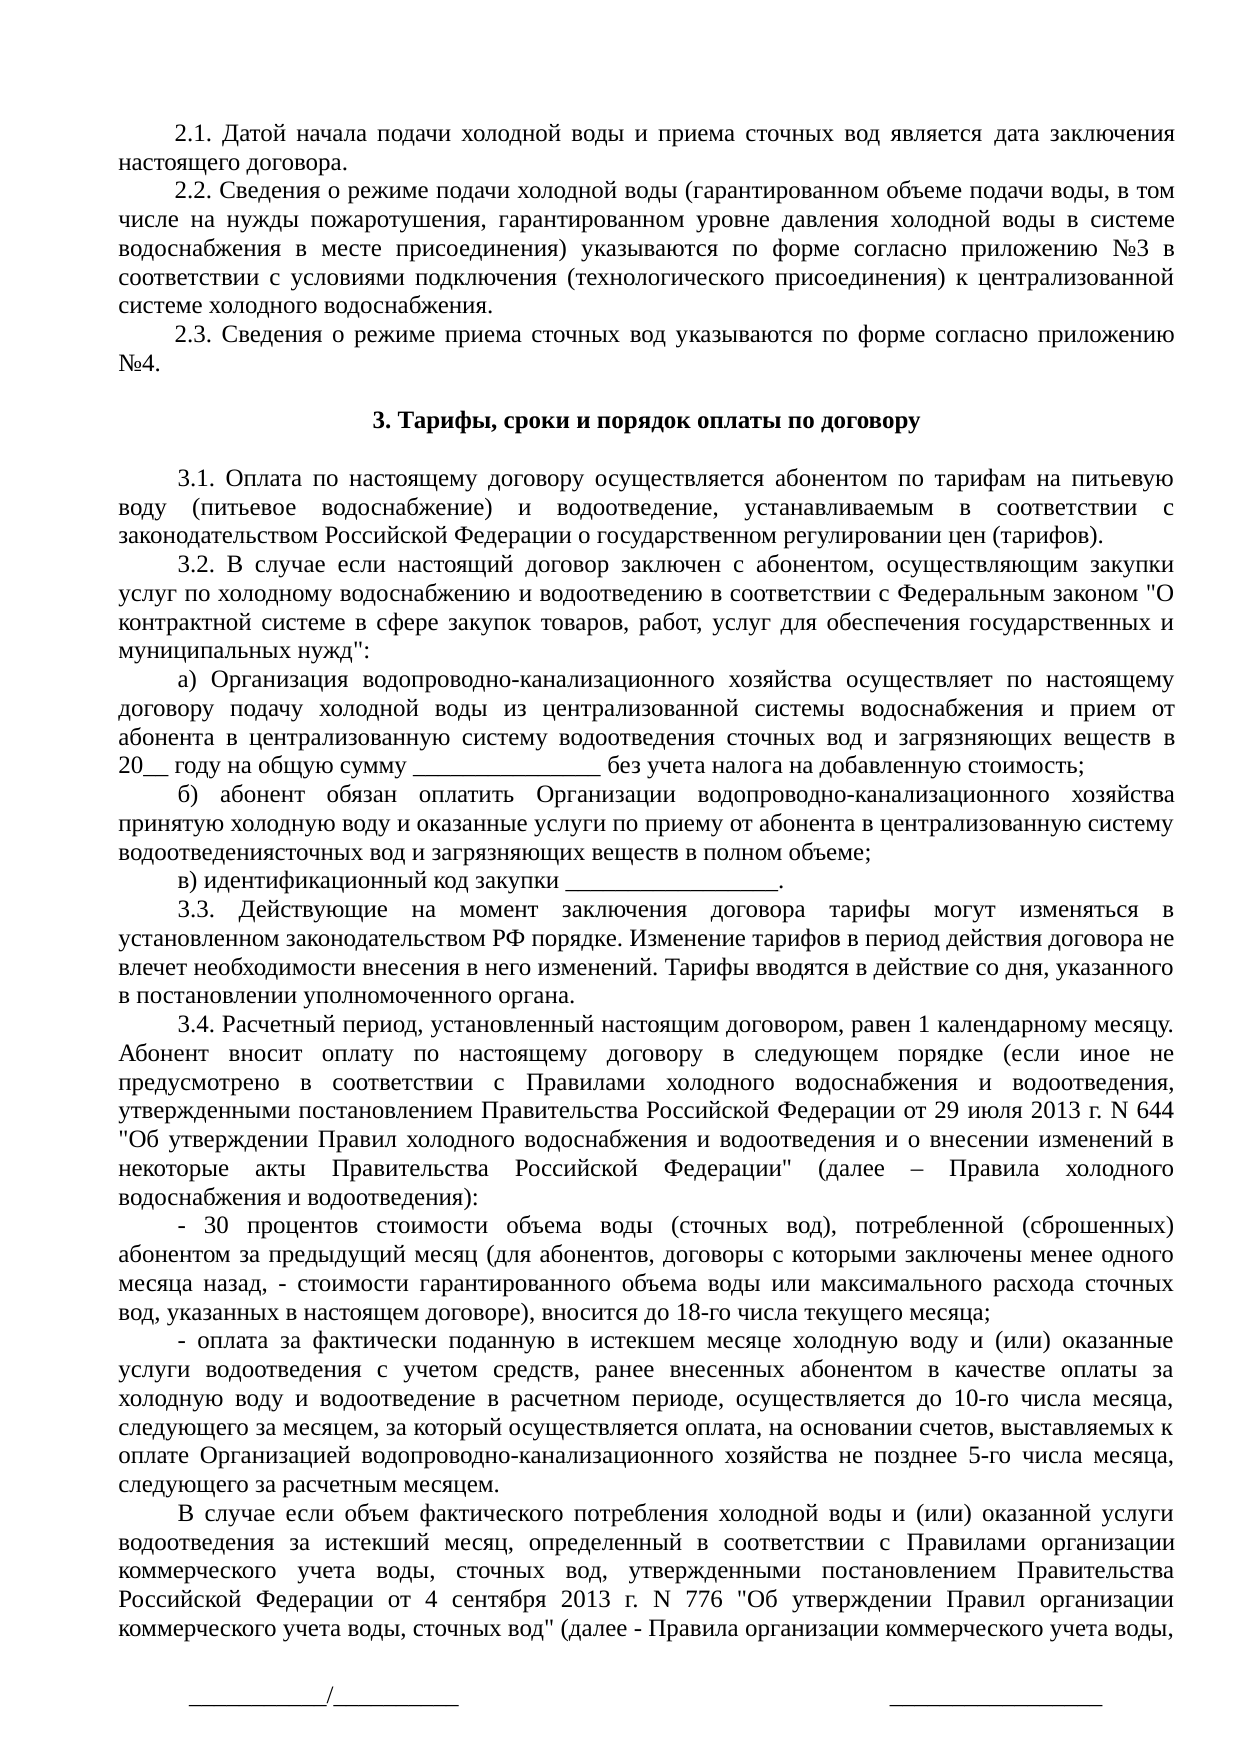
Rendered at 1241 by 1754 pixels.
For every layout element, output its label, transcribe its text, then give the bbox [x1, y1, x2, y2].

text 2.3. Сведения о режиме приема сточных вод указываются по форме согласно приложению №4. [118, 319, 1175, 377]
text в) идентификационный код закупки _________________. [118, 866, 1175, 894]
text 3. Тарифы, сроки и порядок оплаты по договору [118, 406, 1175, 434]
text б) абонент обязан оплатить Организации водопроводно-канализационного хозяйства принятую холодную воду и оказанные услуги по приему от абонента в централизованную систему водоотведениясточных вод и загрязняющих веществ в полном объеме; [118, 779, 1175, 866]
text 3.3. Действующие на момент заключения договора тарифы могут изменяться в установленном законодательством РФ порядке. Изменение тарифов в период действия договора не влечет необходимости внесения в него изменений. Тарифы вводятся в действие со дня, указанного в постановлении уполномоченного органа. [118, 894, 1175, 1009]
text 3.1. Оплата по настоящему договору осуществляется абонентом по тарифам на питьевую воду (питьевое водоснабжение) и водоотведение, устанавливаемым в соответствии с законодательством Российской Федерации о государственном регулировании цен (тарифов). [118, 463, 1175, 549]
text - 30 процентов стоимости объема воды (сточных вод), потребленной (сброшенных) абонентом за предыдущий месяц (для абонентов, договоры с которыми заключены менее одного месяца назад, - стоимости гарантированного объема воды или максимального расхода сточных вод, указанных в настоящем договоре), вносится до 18-го числа текущего месяца; [118, 1211, 1175, 1326]
text В случае если объем фактического потребления холодной воды и (или) оказанной услуги водоотведения за истекший месяц, определенный в соответствии с Правилами организации коммерческого учета воды, сточных вод, утвержденными постановлением Правительства Российской Федерации от 4 сентября 2013 г. N 776 "Об утверждении Правил организации коммерческого учета воды, сточных вод" (далее - Правила организации коммерческого учета воды, [118, 1498, 1175, 1642]
text 3.4. Расчетный период, установленный настоящим договором, равен 1 календарному месяцу. Абонент вносит оплату по настоящему договору в следующем порядке (если иное не предусмотрено в соответствии с Правилами холодного водоснабжения и водоотведения, утвержденными постановлением Правительства Российской Федерации от 29 июля 2013 г. N 644 "Об утверждении Правил холодного водоснабжения и водоотведения и о внесении изменений в некоторые акты Правительства Российской Федерации" (далее – Правила холодного водоснабжения и водоотведения): [118, 1009, 1175, 1211]
text 2.1. Датой начала подачи холодной воды и приема сточных вод является дата заключения настоящего договора. [118, 118, 1175, 176]
text 2.2. Сведения о режиме подачи холодной воды (гарантированном объеме подачи воды, в том числе на нужды пожаротушения, гарантированном уровне давления холодной воды в системе водоснабжения в месте присоединения) указываются по форме согласно приложению №3 в соответствии с условиями подключения (технологического присоединения) к централизованной системе холодного водоснабжения. [118, 176, 1175, 319]
text - оплата за фактически поданную в истекшем месяце холодную воду и (или) оказанные услуги водоотведения с учетом средств, ранее внесенных абонентом в качестве оплаты за холодную воду и водоотведение в расчетном периоде, осуществляется до 10-го числа месяца, следующего за месяцем, за который осуществляется оплата, на основании счетов, выставляемых к оплате Организацией водопроводно-канализационного хозяйства не позднее 5-го числа месяца, следующего за расчетным месяцем. [118, 1326, 1175, 1498]
text 3.2. В случае если настоящий договор заключен с абонентом, осуществляющим закупки услуг по холодному водоснабжению и водоотведению в соответствии с Федеральным законом "О контрактной системе в сфере закупок товаров, работ, услуг для обеспечения государственных и муниципальных нужд": [118, 549, 1175, 664]
text а) Организация водопроводно-канализационного хозяйства осуществляет по настоящему договору подачу холодной воды из централизованной системы водоснабжения и прием от абонента в централизованную систему водоотведения сточных вод и загрязняющих веществ в 20__ году на общую сумму _______________ без учета налога на добавленную стоимость; [118, 664, 1175, 779]
